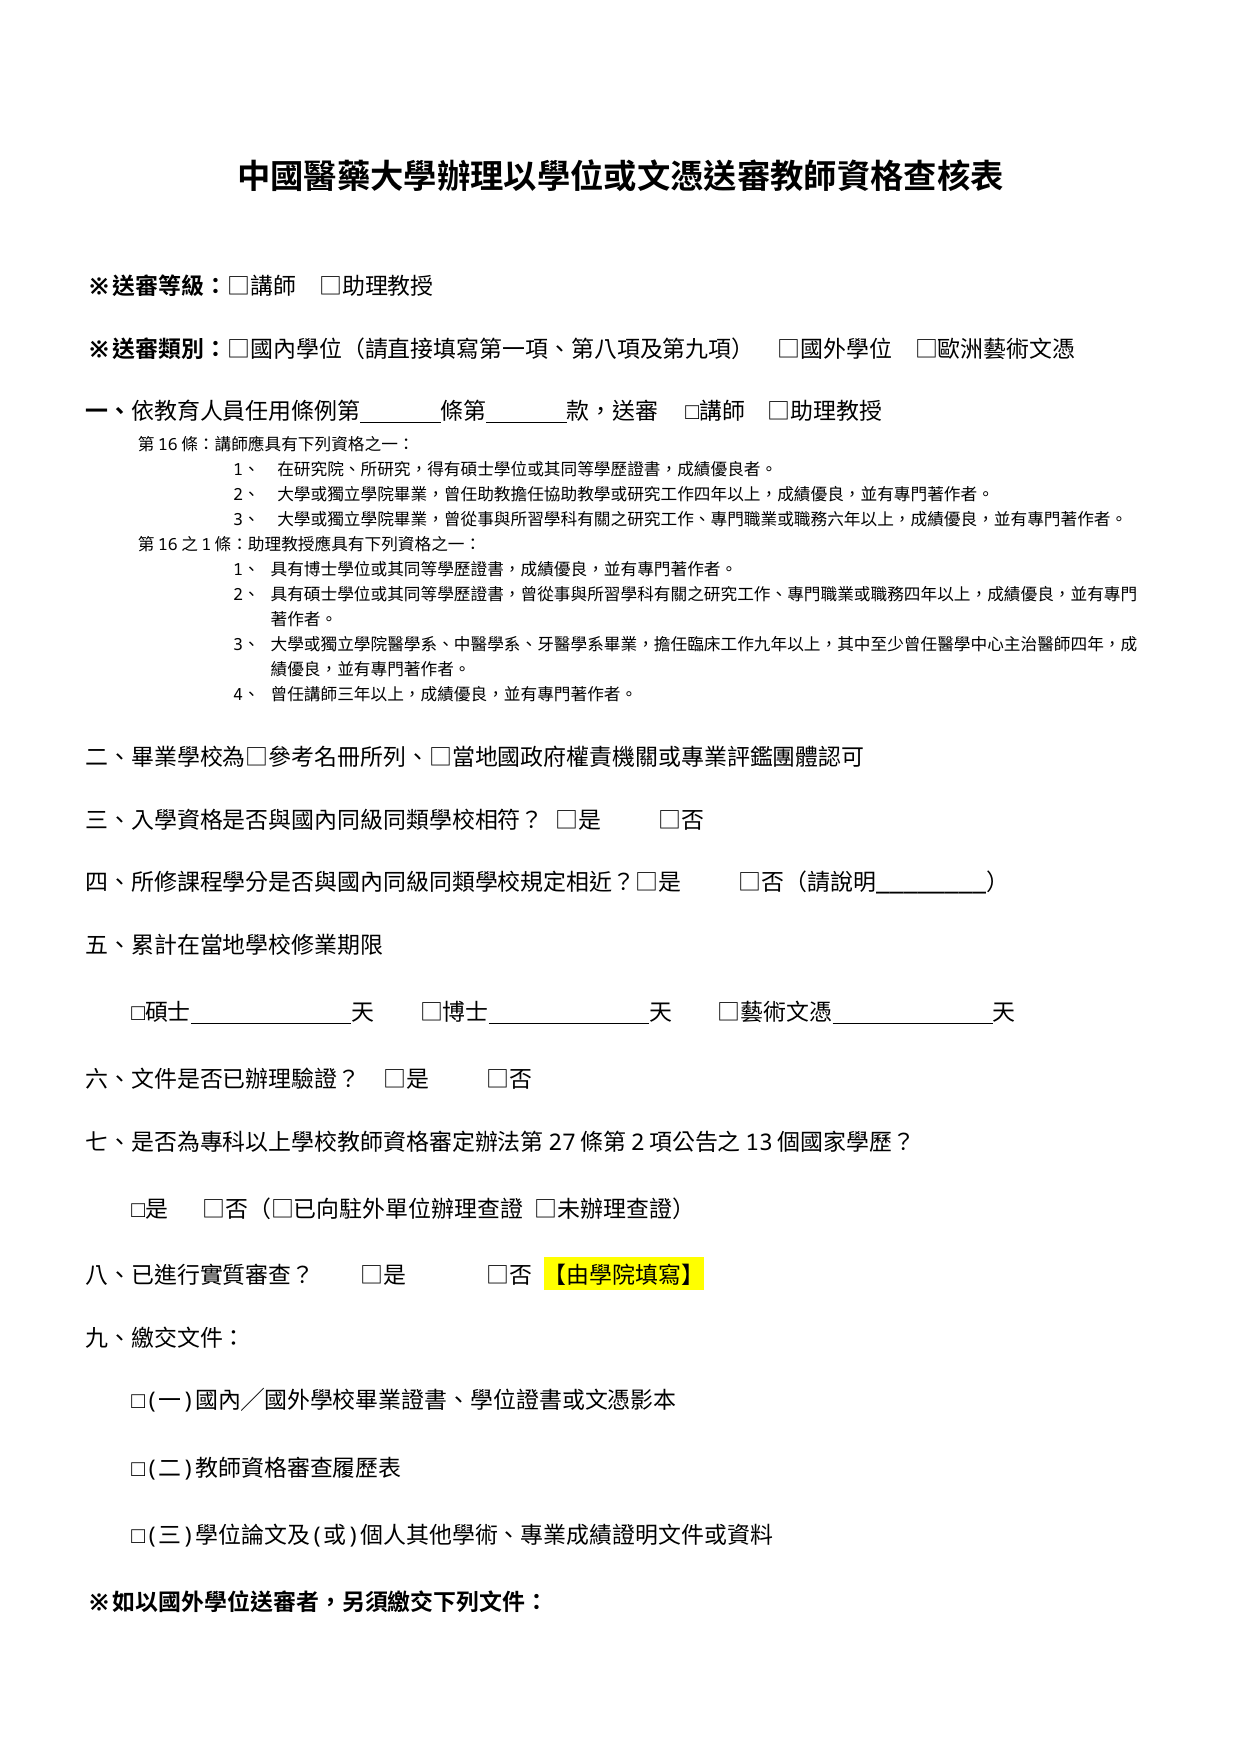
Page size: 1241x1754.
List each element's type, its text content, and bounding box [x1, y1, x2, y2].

table_cell 七、是否為專科以上學校教師資格審定辦法第27條第2項公告之13個國家學歷？ □是 □否（□已向駐外單位辦理查證 □未辦理查證） [74, 1098, 1157, 1232]
text 中國醫藥大學辦理以學位或文憑送審教師資格查核表 [89, 132, 1152, 194]
table_header ※送審等級：□講師 □助理教授 [74, 243, 1157, 306]
table_cell 第16條：講師應具有下列資格之一： 在研究院、所研究，得有碩士學位或其同等學歷證書，成績優良者。 大學或獨立學院畢業，曾任助教擔任協助教學或研究工作四年以上，成績優良，並有專門著作者。 大學或獨立學院畢業，曾從事與所習學科有關之研究工作、專門職業或職務六年以上，成績優良，並有專門著作者。 第16之1條：助理教授應具有下列資格之一： 具有博士學位或其同等學歷證書，成績優良，並有專門著作者。 具有碩士學位或其同等學歷證書，曾從事與所習學科有關之研究工作、專門職業或職務四年以上，成績優良，並有專門著作者。 大學或獨立學院醫學系、中醫學系、牙醫學系畢業，擔任臨床工作九年以上，其中至少曾任醫學中心主治醫師四年，成績優良，並有專門著作者。 曾任講師三年以上，成績優良，並有專門著作者。 [74, 431, 1157, 714]
table_cell 九、繳交文件： □(一)國內╱國外學校畢業證書、學位證書或文憑影本 □(二)教師資格審查履歷表 □(三)學位論文及(或)個人其他學術、專業成績證明文件或資料 [74, 1295, 1157, 1558]
table_cell 一、依教育人員任用條例第 條第 款，送審 □講師 □助理教授 [74, 368, 1157, 431]
table_cell 三、入學資格是否與國內同級同類學校相符？ □是 □否 [74, 777, 1157, 839]
table_cell ※如以國外學位送審者，另須繳交下列文件： [74, 1559, 1157, 1621]
table_cell 五、累計在當地學校修業期限 □碩士 天 □博士 天 □藝術文憑 天 [74, 902, 1157, 1036]
table_cell 四、所修課程學分是否與國內同級同類學校規定相近？□是 □否（請說明________） [74, 839, 1157, 902]
table_cell 八、已進行實質審查？ □是 □否 【由學院填寫】 [74, 1232, 1157, 1295]
table_cell 二、畢業學校為□參考名冊所列、□當地國政府權責機關或專業評鑑團體認可 [74, 714, 1157, 777]
table_cell ※送審類別：□國內學位（請直接填寫第一項、第八項及第九項） □國外學位 □歐洲藝術文憑 [74, 306, 1157, 368]
table_cell 六、文件是否已辦理驗證？ □是 □否 [74, 1036, 1157, 1098]
